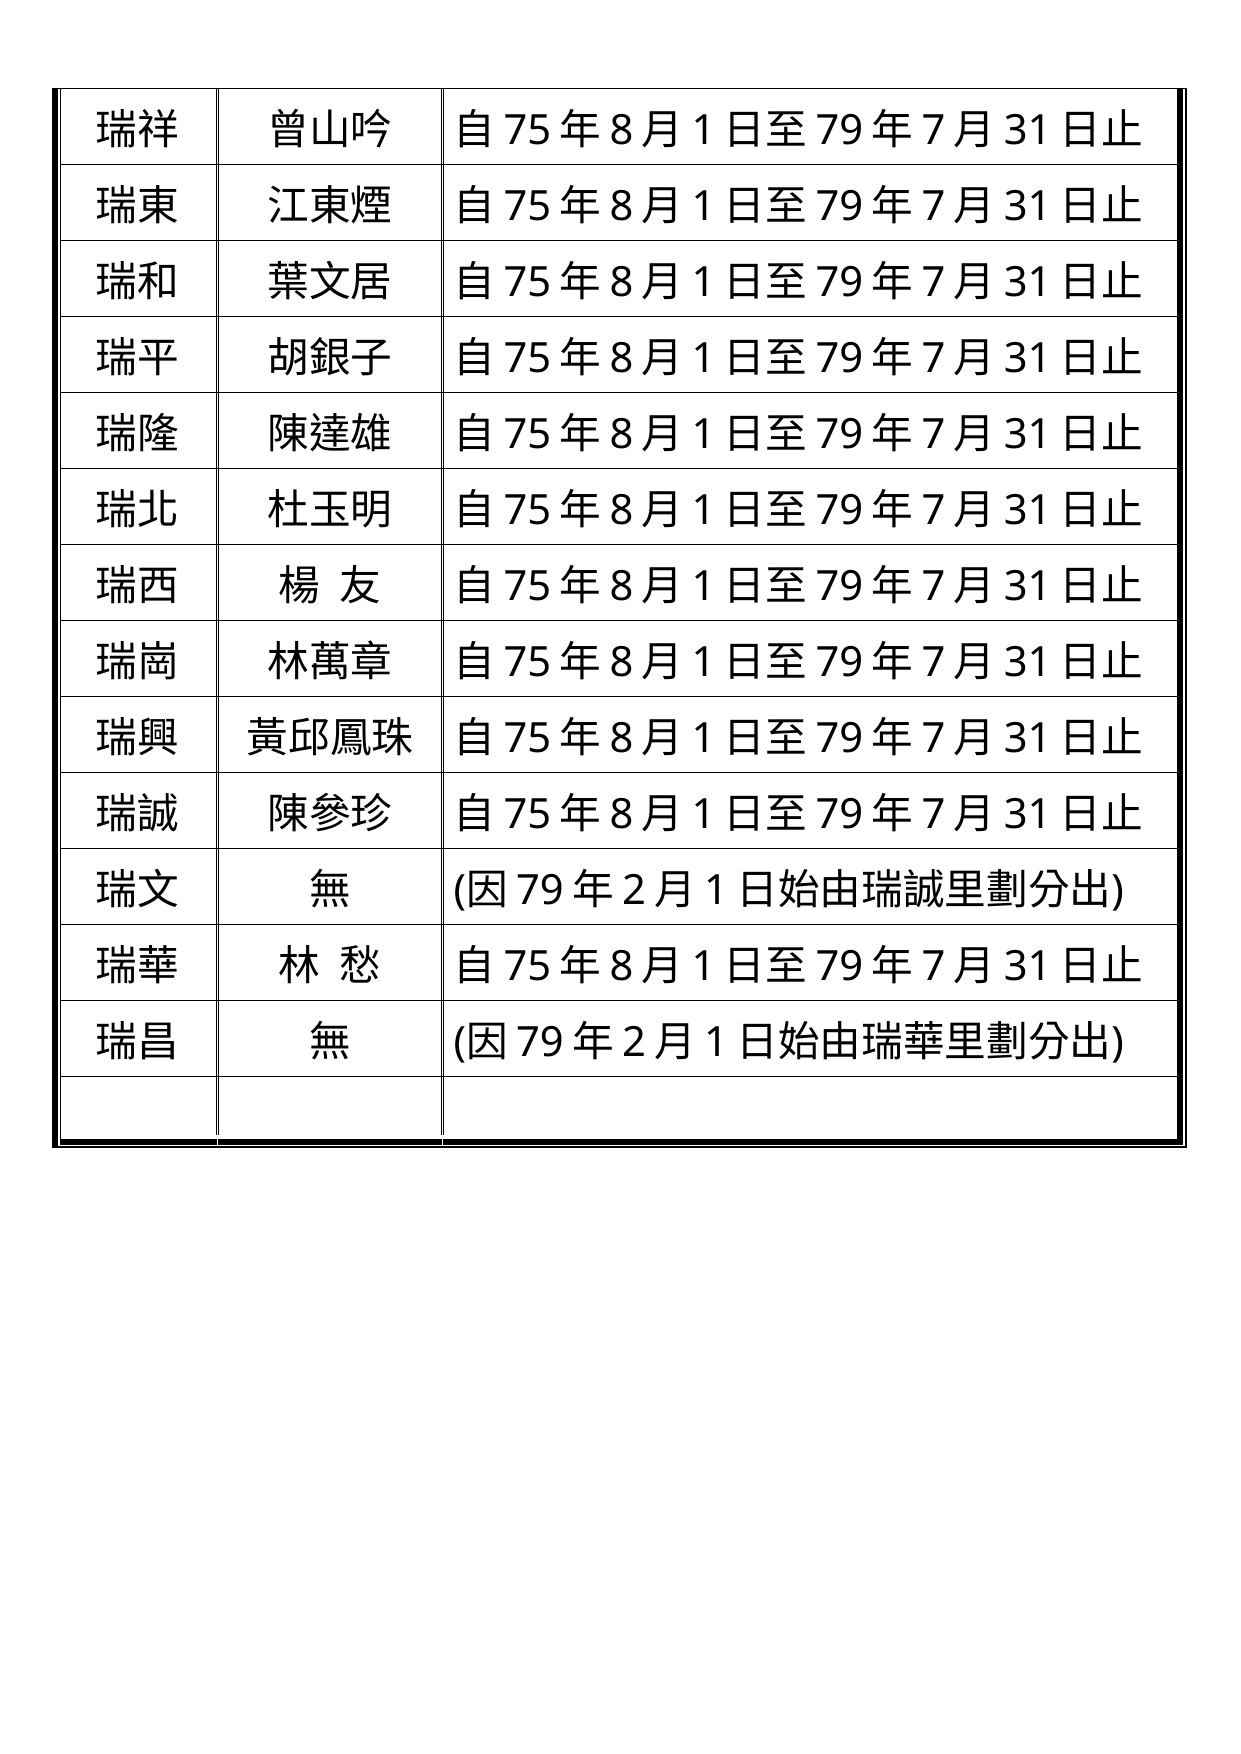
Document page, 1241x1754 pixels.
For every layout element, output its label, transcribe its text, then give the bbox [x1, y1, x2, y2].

table_cell 陳達雄 [219, 393, 441, 468]
table_cell 自75年8月1日至79年7月31日止 [444, 317, 1177, 392]
table_cell 自75年8月1日至79年7月31日止 [444, 925, 1177, 1000]
table_cell 黃邱鳳珠 [219, 697, 441, 772]
table_cell 瑞隆 [61, 393, 216, 468]
table_cell 葉文居 [219, 241, 441, 316]
table_cell [218, 1077, 442, 1138]
table_cell 瑞西 [61, 545, 216, 620]
table_cell 自75年8月1日至79年7月31日止 [444, 621, 1177, 696]
table_cell 自75年8月1日至79年7月31日止 [444, 545, 1177, 620]
table_cell 林 愁 [219, 925, 441, 1000]
table_cell 瑞誠 [61, 773, 216, 848]
table_cell 自75年8月1日至79年7月31日止 [444, 241, 1177, 316]
table_cell 杜玉明 [219, 469, 441, 544]
table_cell 無 [219, 849, 441, 924]
table_cell (因79年2月1日始由瑞誠里劃分出) [444, 849, 1177, 924]
table_cell 楊 友 [219, 545, 441, 620]
table_cell 自75年8月1日至79年7月31日止 [444, 393, 1177, 468]
table_cell 胡銀子 [219, 317, 441, 392]
table_cell [442, 1077, 1177, 1138]
table_cell 無 [219, 1001, 441, 1076]
table_cell 自75年8月1日至79年7月31日止 [444, 165, 1177, 240]
table_cell 自75年8月1日至79年7月31日止 [444, 773, 1177, 848]
table_cell 林萬章 [219, 621, 441, 696]
table_cell 曾山吟 [219, 89, 441, 164]
table_cell 瑞崗 [61, 621, 216, 696]
table_cell 自75年8月1日至79年7月31日止 [444, 697, 1177, 772]
table_cell 江東煙 [219, 165, 441, 240]
table_cell 瑞興 [61, 697, 216, 772]
table_cell 瑞和 [61, 241, 216, 316]
table_cell 瑞昌 [61, 1001, 216, 1076]
table_cell 瑞平 [61, 317, 216, 392]
table_cell 瑞北 [61, 469, 216, 544]
table_cell 瑞文 [61, 849, 216, 924]
table_cell 瑞華 [61, 925, 216, 1000]
table_cell (因79年2月1日始由瑞華里劃分出) [444, 1001, 1177, 1076]
table_cell 自75年8月1日至79年7月31日止 [444, 89, 1177, 164]
table_cell 自75年8月1日至79年7月31日止 [444, 469, 1177, 544]
table_cell [61, 1077, 217, 1138]
table_cell 瑞東 [61, 165, 216, 240]
table_cell 瑞祥 [61, 89, 216, 164]
table_cell 陳參珍 [219, 773, 441, 848]
